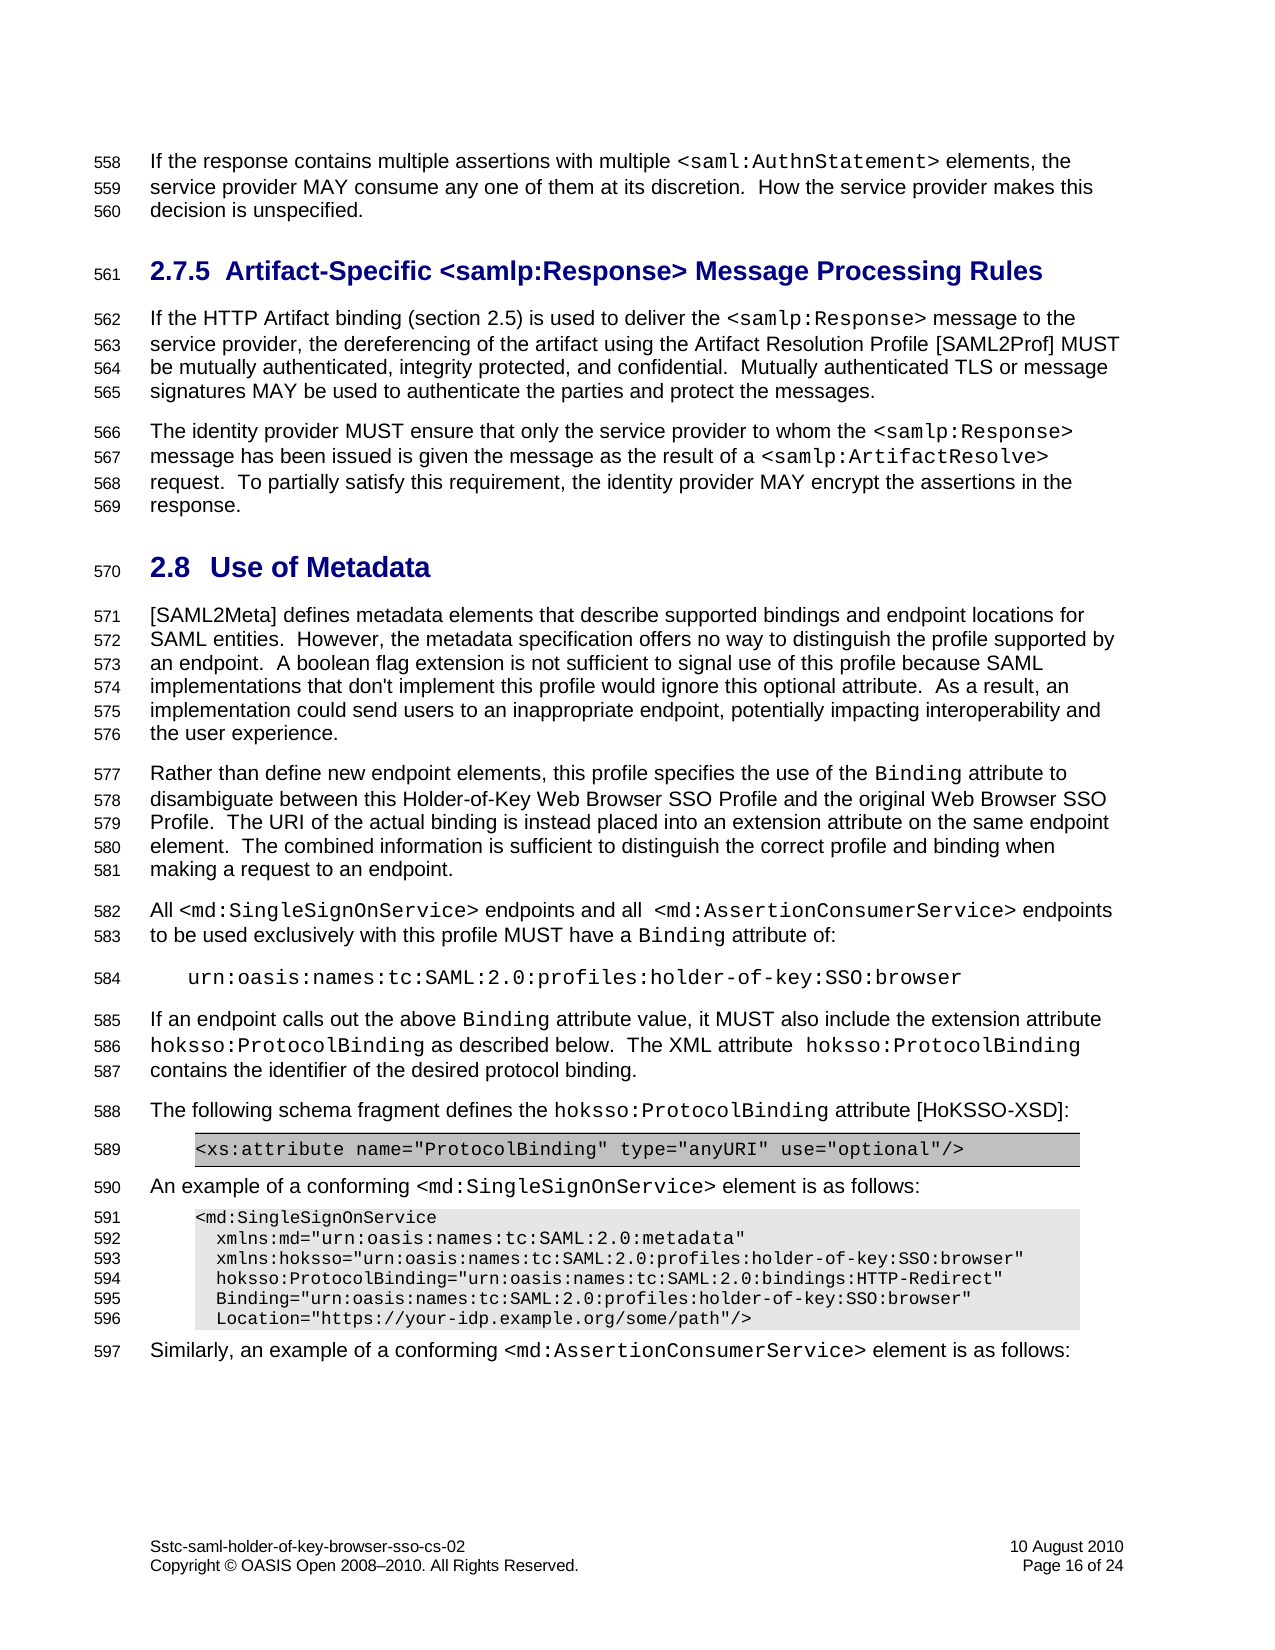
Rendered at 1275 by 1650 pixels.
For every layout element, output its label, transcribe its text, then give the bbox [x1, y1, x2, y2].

text Similarly, an example of a conforming <md:AssertionConsumerService> element is as follows: [150, 1339, 1125, 1364]
subtitle Artifact-Specific <samlp:Response> Message Processing Rules [150, 256, 1125, 286]
text <md:SingleSignOnService xmlns:md="urn:oasis:names:tc:SAML:2.0:metadata" xmlns:hoksso="urn:oasis:names:tc:SAML:2.0:profiles:holder-of-key:SSO:browser" hoksso:ProtocolBinding="urn:oasis:names:tc:SAML:2.0:bindings:HTTP-Redirect" Binding="urn:oasis:names:tc:SAML:2.0:profiles:holder-of-key:SSO:browser" Location="https://your-idp.example.org/some/path"/> [195, 1209, 1080, 1330]
text Rather than define new endpoint elements, this profile specifies the use of the Binding attribute to disambiguate between this Holder-of-Key Web Browser SSO Profile and the original Web Browser SSO Profile. The URI of the actual binding is instead placed into an extension attribute on the same endpoint element. The combined information is sufficient to distinguish the correct profile and binding when making a request to an endpoint. [150, 762, 1125, 881]
text The following schema fragment defines the hoksso:ProtocolBinding attribute [HoKSSO-XSD]: [150, 1099, 1125, 1124]
text urn:oasis:names:tc:SAML:2.0:profiles:holder-of-key:SSO:browser [150, 966, 1125, 991]
text An example of a conforming <md:SingleSignOnService> element is as follows: [150, 1175, 1125, 1200]
text The identity provider MUST ensure that only the service provider to whom the <samlp:Response> message has been issued is given the message as the result of a <samlp:ArtifactResolve> request. To partially satisfy this requirement, the identity provider MAY encrypt the assertions in the response. [150, 419, 1125, 517]
text All <md:SingleSignOnService> endpoints and all <md:AssertionConsumerService> endpoints to be used exclusively with this profile MUST have a Binding attribute of: [150, 898, 1125, 949]
text If the response contains multiple assertions with multiple <saml:AuthnStatement> elements, the service provider MAY consume any one of them at its discretion. How the service provider makes this decision is unspecified. [150, 150, 1125, 222]
text <xs:attribute name="ProtocolBinding" type="anyURI" use="optional"/> [195, 1134, 1080, 1166]
text If an endpoint calls out the above Binding attribute value, it MUST also include the extension attribute hoksso:ProtocolBinding as described below. The XML attribute hoksso:ProtocolBinding contains the identifier of the desired protocol binding. [150, 1008, 1125, 1082]
text [SAML2Meta] defines metadata elements that describe supported bindings and endpoint locations for SAML entities. However, the metadata specification offers no way to distinguish the profile supported by an endpoint. A boolean flag extension is not sufficient to signal use of this profile because SAML implementations that don't implement this profile would ignore this optional attribute. As a result, an implementation could send users to an inappropriate endpoint, potentially impacting interoperability and the user experience. [150, 604, 1125, 745]
subtitle Use of Metadata [150, 551, 1125, 583]
text If the HTTP Artifact binding (section 2.5) is used to deliver the <samlp:Response> message to the service provider, the dereferencing of the artifact using the Artifact Resolution Profile [SAML2Prof] MUST be mutually authenticated, integrity protected, and confidential. Mutually authenticated TLS or message signatures MAY be used to authenticate the parties and protect the messages. [150, 307, 1125, 403]
